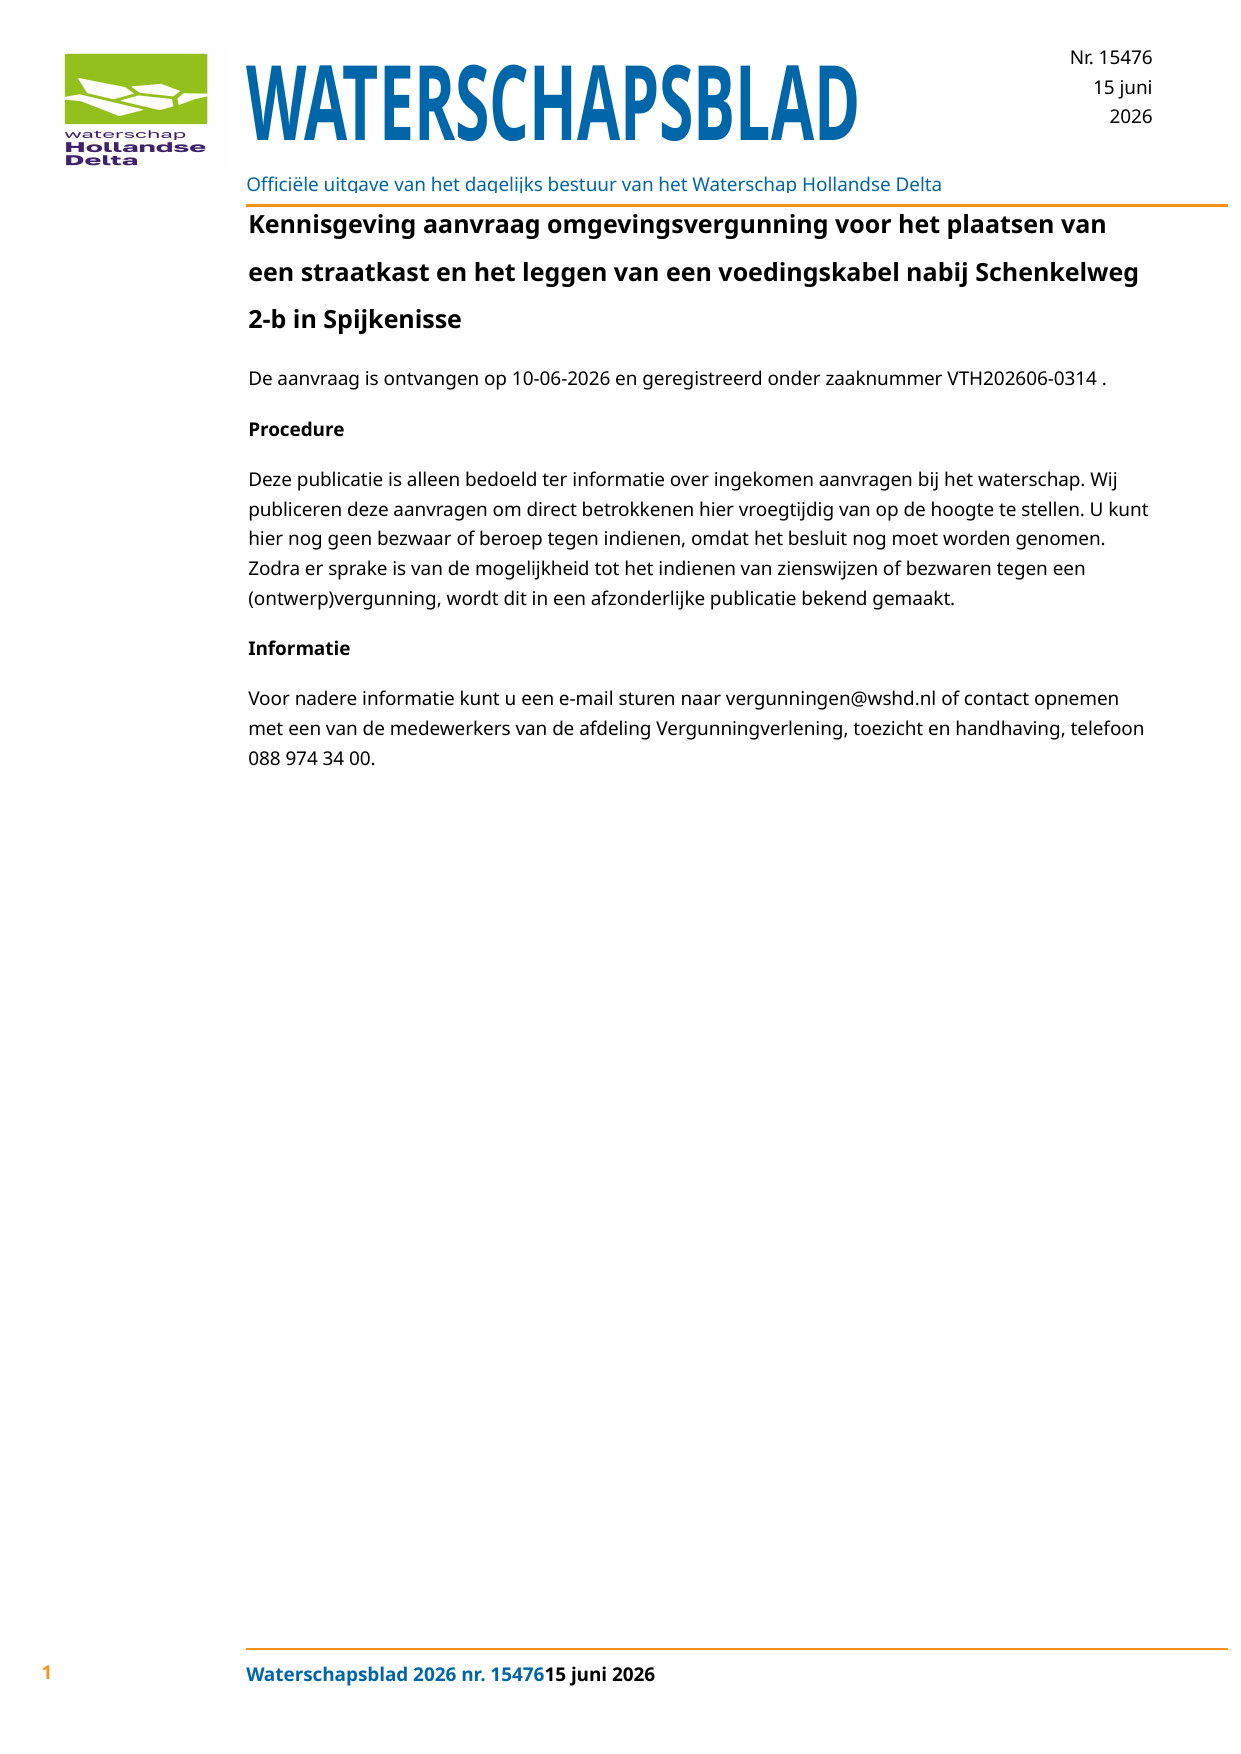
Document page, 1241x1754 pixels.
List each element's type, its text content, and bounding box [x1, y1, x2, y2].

text Voor nadere informatie kunt u een e-mail sturen naar vergunningen@wshd.nl of contact opnemen met een van de medewerkers van de afdeling Vergunningverlening, toezicht en handhaving, telefoon 088 974 34 00. [248, 686, 1152, 770]
text Kennisgeving aanvraag omgevingsvergunning voor het plaatsen van een straatkast en het leggen van een voedingskabel nabij Schenkelweg 2-b in Spijkenisse [248, 207, 1152, 336]
text Informatie [248, 635, 1152, 661]
text De aanvraag is ontvangen op 10-06-2026 en geregistreerd onder zaaknummer VTH202606-0314 . [248, 366, 1152, 391]
text Procedure [248, 416, 1152, 442]
picture [41, 47, 231, 172]
text Deze publicatie is alleen bedoeld ter informatie over ingekomen aanvragen bij het waterschap. Wij publiceren deze aanvragen om direct betrokkenen hier vroegtijdig van op de hoogte te stellen. U kunt hier nog geen bezwaar of beroep tegen indienen, omdat het besluit nog moet worden genomen. Zodra er sprake is van de mogelijkheid tot het indienen van zienswijzen of bezwaren tegen een (ontwerp)vergunning, wordt dit in een afzonderlijke publicatie bekend gemaakt. [248, 466, 1152, 610]
